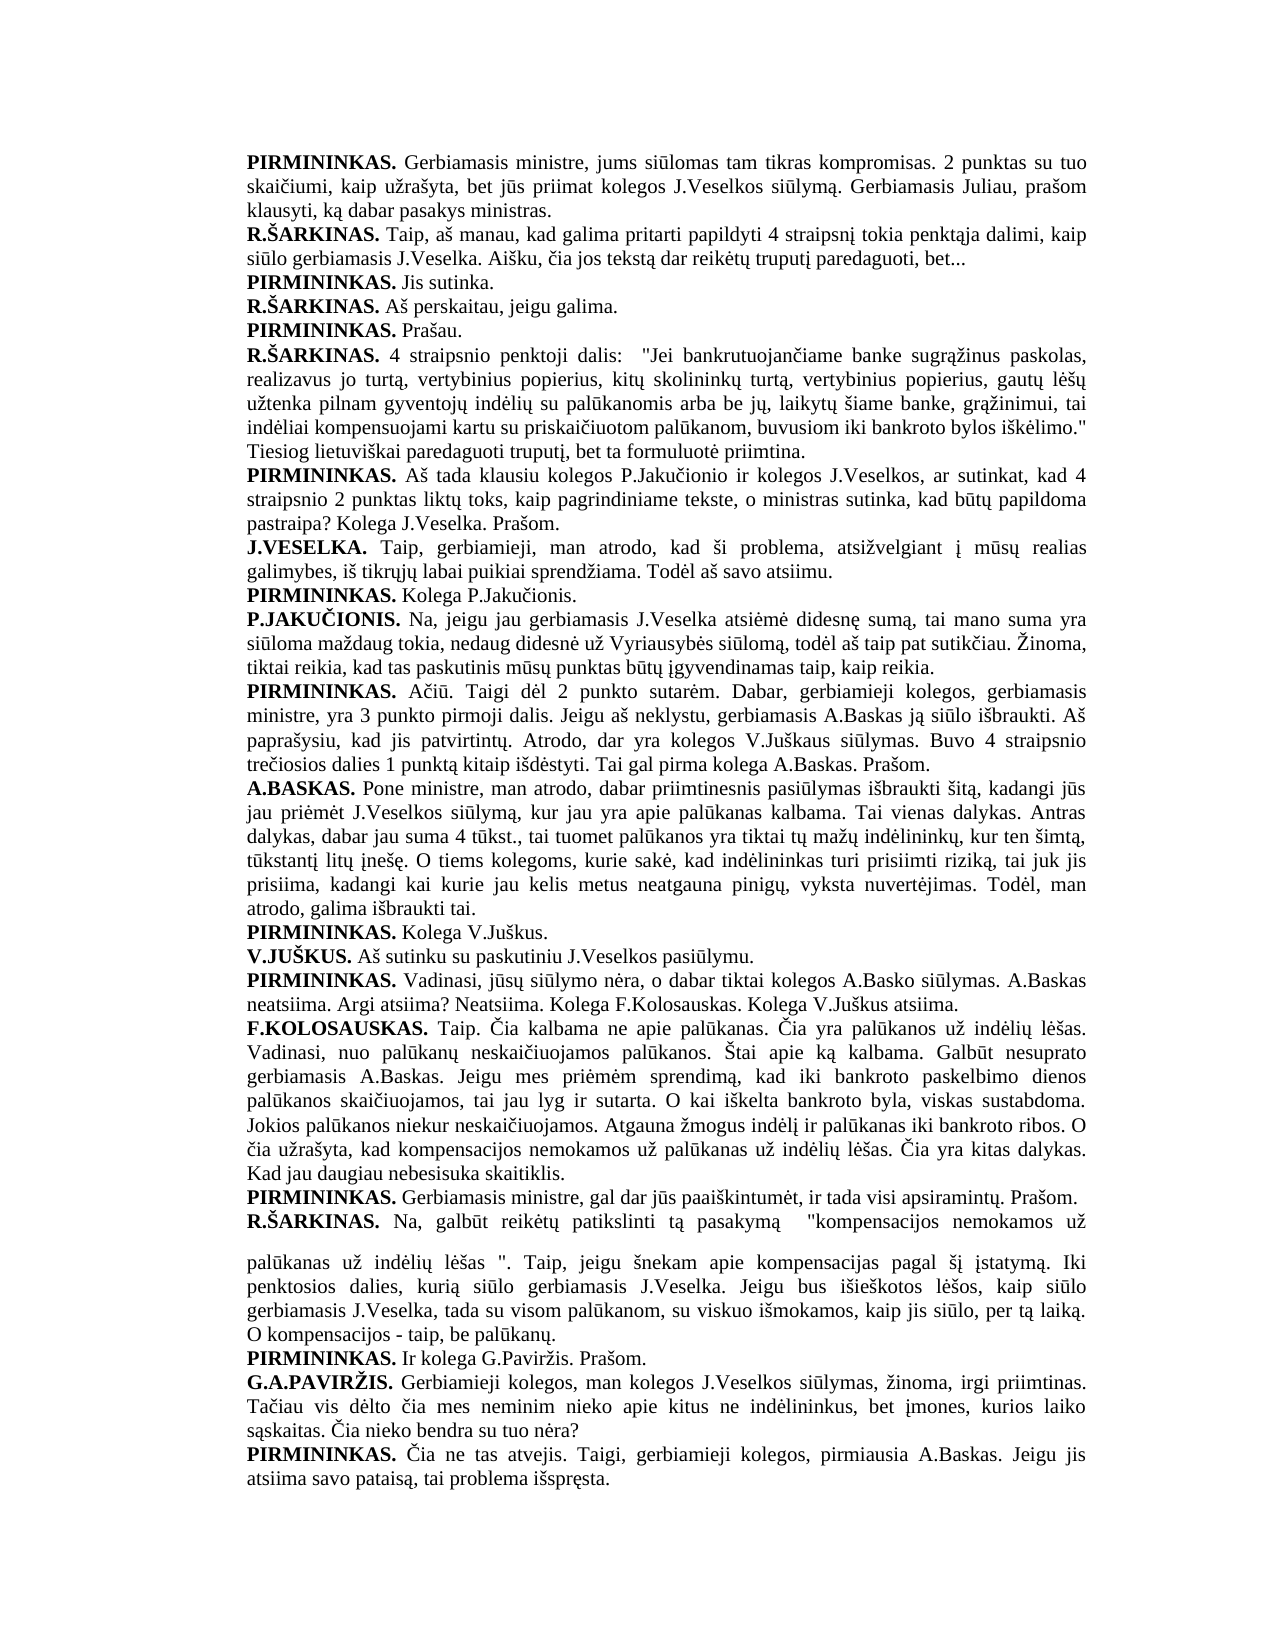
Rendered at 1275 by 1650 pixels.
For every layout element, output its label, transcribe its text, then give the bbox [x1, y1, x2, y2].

text R.ŠARKINAS. 4 straipsnio penktoji dalis: "Jei bankrutuojančiame banke sugrąžinus paskolas, realizavus jo turtą, vertybinius popierius, kitų skolininkų turtą, vertybinius popierius, gautų lėšų užtenka pilnam gyventojų indėlių su palūkanomis arba be jų, laikytų šiame banke, grąžinimui, tai indėliai kompensuojami kartu su priskaičiuotom palūkanom, buvusiom iki bankroto bylos iškėlimo." Tiesiog lietuviškai paredaguoti truputį, bet ta formuluotė priimtina. [247, 342, 1087, 463]
text PIRMININKAS. Vadinasi, jūsų siūlymo nėra, o dabar tiktai kolegos A.Basko siūlymas. A.Baskas neatsiima. Argi atsiima? Neatsiima. Kolega F.Kolosauskas. Kolega V.Juškus atsiima. [247, 968, 1087, 1016]
text PIRMININKAS. Kolega P.Jakučionis. [247, 583, 1087, 607]
text PIRMININKAS. Prašau. [247, 318, 1087, 342]
text PIRMININKAS. Ir kolega G.Paviržis. Prašom. [247, 1346, 1087, 1370]
text R.ŠARKINAS. Taip, aš manau, kad galima pritarti papildyti 4 straipsnį tokia penktąja dalimi, kaip siūlo gerbiamasis J.Veselka. Aišku, čia jos tekstą dar reikėtų truputį paredaguoti, bet... [247, 222, 1087, 270]
text PIRMININKAS. Gerbiamasis ministre, gal dar jūs paaiškintumėt, ir tada visi apsiramintų. Prašom. [247, 1185, 1087, 1209]
text A.BASKAS. Pone ministre, man atrodo, dabar priimtinesnis pasiūlymas išbraukti šitą, kadangi jūs jau priėmėt J.Veselkos siūlymą, kur jau yra apie palūkanas kalbama. Tai vienas dalykas. Antras dalykas, dabar jau suma 4 tūkst., tai tuomet palūkanos yra tiktai tų mažų indėlininkų, kur ten šimtą, tūkstantį litų įnešę. O tiems kolegoms, kurie sakė, kad indėlininkas turi prisiimti riziką, tai juk jis prisiima, kadangi kai kurie jau kelis metus neatgauna pinigų, vyksta nuvertėjimas. Todėl, man atrodo, galima išbraukti tai. [247, 776, 1087, 920]
text J.VESELKA. Taip, gerbiamieji, man atrodo, kad ši problema, atsižvelgiant į mūsų realias galimybes, iš tikrųjų labai puikiai sprendžiama. Todėl aš savo atsiimu. [247, 535, 1087, 583]
text PIRMININKAS. Gerbiamasis ministre, jums siūlomas tam tikras kompromisas. 2 punktas su tuo skaičiumi, kaip užrašyta, bet jūs priimat kolegos J.Veselkos siūlymą. Gerbiamasis Juliau, prašom klausyti, ką dabar pasakys ministras. [247, 150, 1087, 222]
text PIRMININKAS. Kolega V.Juškus. [247, 920, 1087, 944]
text PIRMININKAS. Čia ne tas atvejis. Taigi, gerbiamieji kolegos, pirmiausia A.Baskas. Jeigu jis atsiima savo pataisą, tai problema išspręsta. [247, 1442, 1087, 1490]
text G.A.PAVIRŽIS. Gerbiamieji kolegos, man kolegos J.Veselkos siūlymas, žinoma, irgi priimtinas. Tačiau vis dėlto čia mes neminim nieko apie kitus ne indėlininkus, bet įmones, kurios laiko sąskaitas. Čia nieko bendra su tuo nėra? [247, 1370, 1087, 1442]
text V.JUŠKUS. Aš sutinku su paskutiniu J.Veselkos pasiūlymu. [247, 944, 1087, 968]
text PIRMININKAS. Aš tada klausiu kolegos P.Jakučionio ir kolegos J.Veselkos, ar sutinkat, kad 4 straipsnio 2 punktas liktų toks, kaip pagrindiniame tekste, o ministras sutinka, kad būtų papildoma pastraipa? Kolega J.Veselka. Prašom. [247, 463, 1087, 535]
text R.ŠARKINAS. Na, galbūt reikėtų patikslinti tą pasakymą "kompensacijos nemokamos už palūkanas už indėlių lėšas ". Taip, jeigu šnekam apie kompensacijas pagal šį įstatymą. Iki penktosios dalies, kurią siūlo gerbiamasis J.Veselka. Jeigu bus išieškotos lėšos, kaip siūlo gerbiamasis J.Veselka, tada su visom palūkanom, su viskuo išmokamos, kaip jis siūlo, per tą laiką. O kompensacijos - taip, be palūkanų. [247, 1209, 1087, 1346]
text PIRMININKAS. Ačiū. Taigi dėl 2 punkto sutarėm. Dabar, gerbiamieji kolegos, gerbiamasis ministre, yra 3 punkto pirmoji dalis. Jeigu aš neklystu, gerbiamasis A.Baskas ją siūlo išbraukti. Aš paprašysiu, kad jis patvirtintų. Atrodo, dar yra kolegos V.Juškaus siūlymas. Buvo 4 straipsnio trečiosios dalies 1 punktą kitaip išdėstyti. Tai gal pirma kolega A.Baskas. Prašom. [247, 679, 1087, 776]
text PIRMININKAS. Jis sutinka. [247, 270, 1087, 294]
text F.KOLOSAUSKAS. Taip. Čia kalbama ne apie palūkanas. Čia yra palūkanos už indėlių lėšas. Vadinasi, nuo palūkanų neskaičiuojamos palūkanos. Štai apie ką kalbama. Galbūt nesuprato gerbiamasis A.Baskas. Jeigu mes priėmėm sprendimą, kad iki bankroto paskelbimo dienos palūkanos skaičiuojamos, tai jau lyg ir sutarta. O kai iškelta bankroto byla, viskas sustabdoma. Jokios palūkanos niekur neskaičiuojamos. Atgauna žmogus indėlį ir palūkanas iki bankroto ribos. O čia užrašyta, kad kompensacijos nemokamos už palūkanas už indėlių lėšas. Čia yra kitas dalykas. Kad jau daugiau nebesisuka skaitiklis. [247, 1016, 1087, 1185]
text P.JAKUČIONIS. Na, jeigu jau gerbiamasis J.Veselka atsiėmė didesnę sumą, tai mano suma yra siūloma maždaug tokia, nedaug didesnė už Vyriausybės siūlomą, todėl aš taip pat sutikčiau. Žinoma, tiktai reikia, kad tas paskutinis mūsų punktas būtų įgyvendinamas taip, kaip reikia. [247, 607, 1087, 679]
text R.ŠARKINAS. Aš perskaitau, jeigu galima. [247, 294, 1087, 318]
